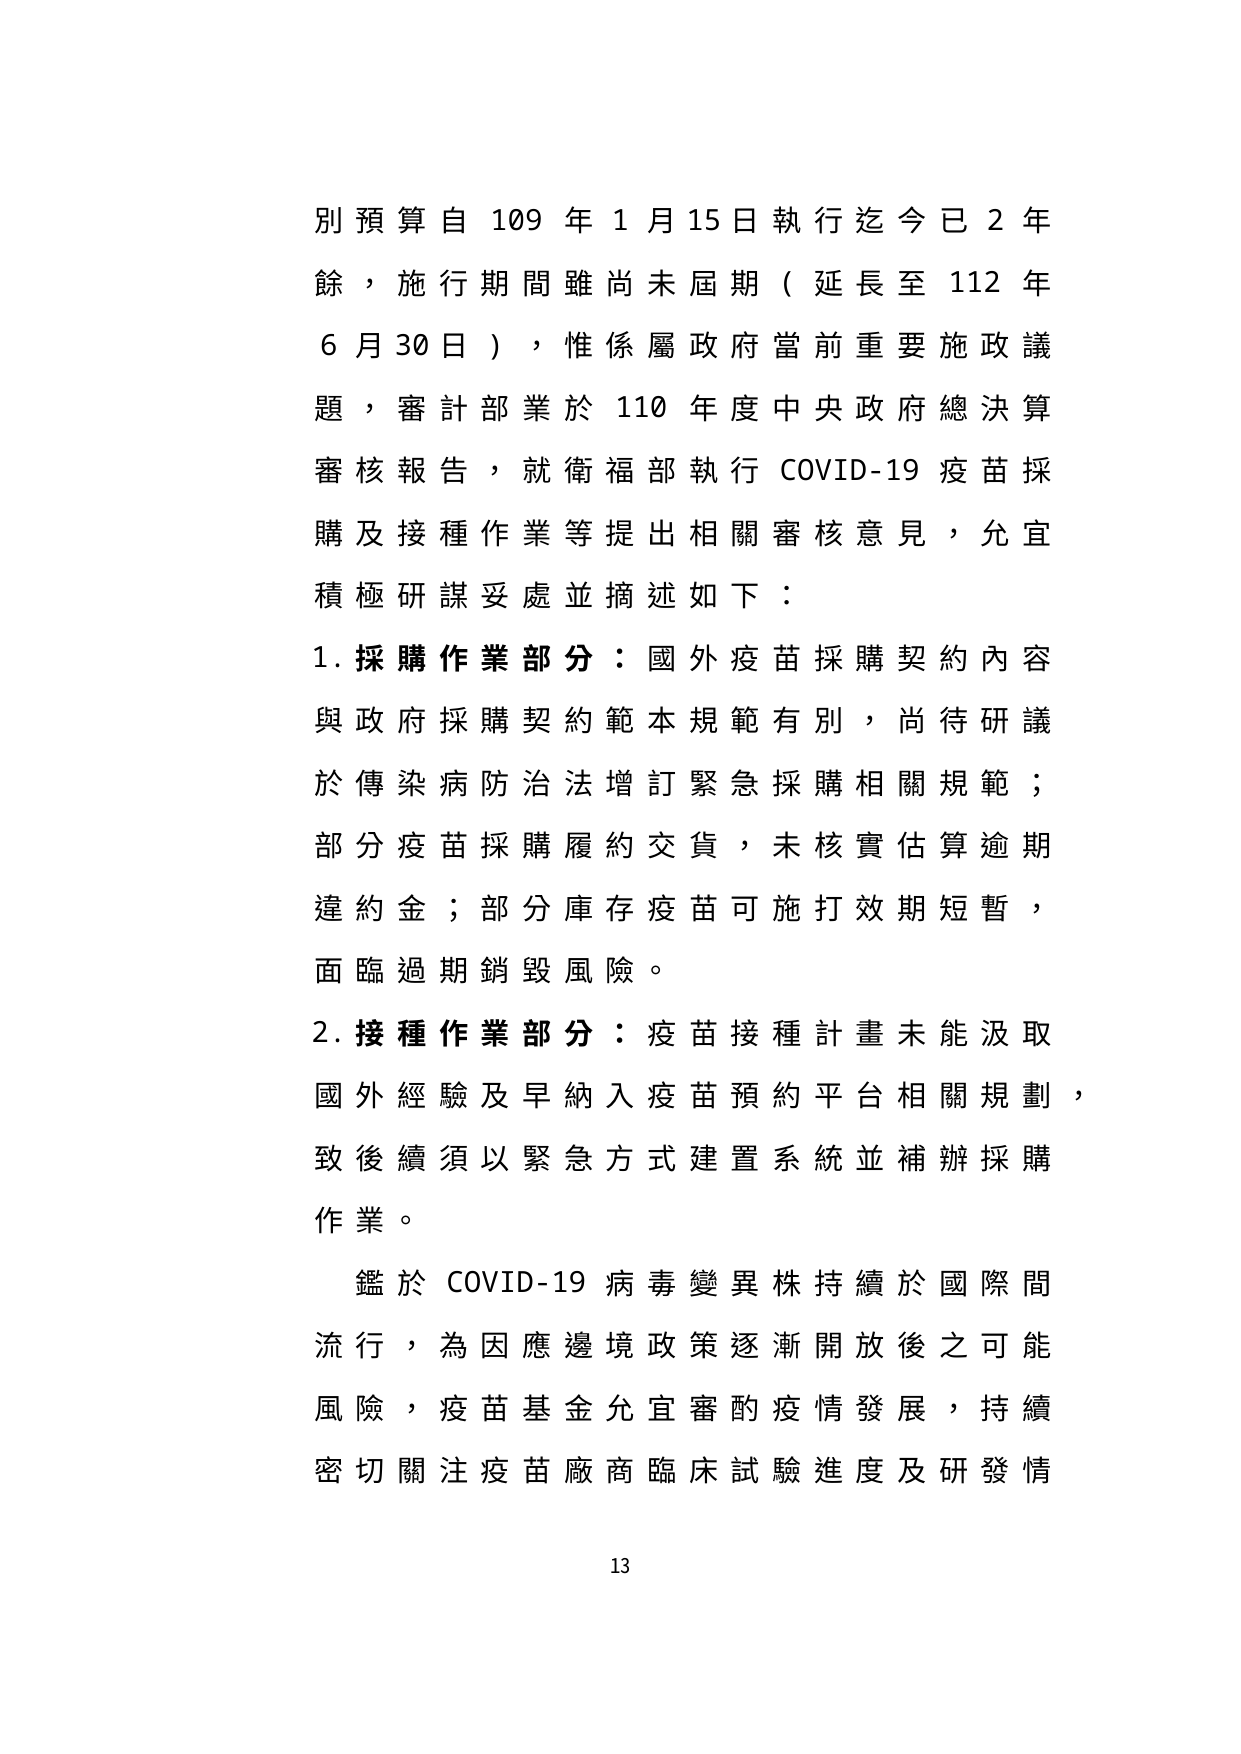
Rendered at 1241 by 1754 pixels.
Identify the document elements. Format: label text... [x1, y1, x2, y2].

text 1.採購作業部分：國外疫苗採購契約內容與政府採購契約範本規範有別，尚待研議於傳染病防治法增訂緊急採購相關規範；部分疫苗採購履約交貨，未核實估算逾期違約金；部分庫存疫苗可施打效期短暫，面臨過期銷毀風險。 [271, 615, 1058, 990]
text 鑑於COVID-19病毒變異株持續於國際間流行，為因應邊境政策逐漸開放後之可能風險，疫苗基金允宜審酌疫情發展，持續密切關注疫苗廠商臨床試驗進度及研發情形，規劃採購各種變異株型之次世代疫苗，參依疫苗核准之適用年齡與接種劑量，研訂各項接種政策，並配合疫苗供應量及到貨期程，秉撙節原則妥適推動 COVID-19疫苗接種作業，於兼顧防疫及財務資源使用效益下，提升國人接種涵蓋率，以積極維護國民健康。 [271, 1240, 1058, 1490]
text 2.接種作業部分：疫苗接種計畫未能汲取國外經驗及早納入疫苗預約平台相關規劃，致後續須以緊急方式建置系統並補辦採購作業。 [271, 990, 1058, 1240]
text 別預算自109年1月15日執行迄今已2年餘，施行期間雖尚未屆期(延長至112年6月30日)，惟係屬政府當前重要施政議題，審計部業於110年度中央政府總決算審核報告，就衛福部執行COVID-19疫苗採購及接種作業等提出相關審核意見，允宜積極研謀妥處並摘述如下： [271, 177, 1058, 615]
